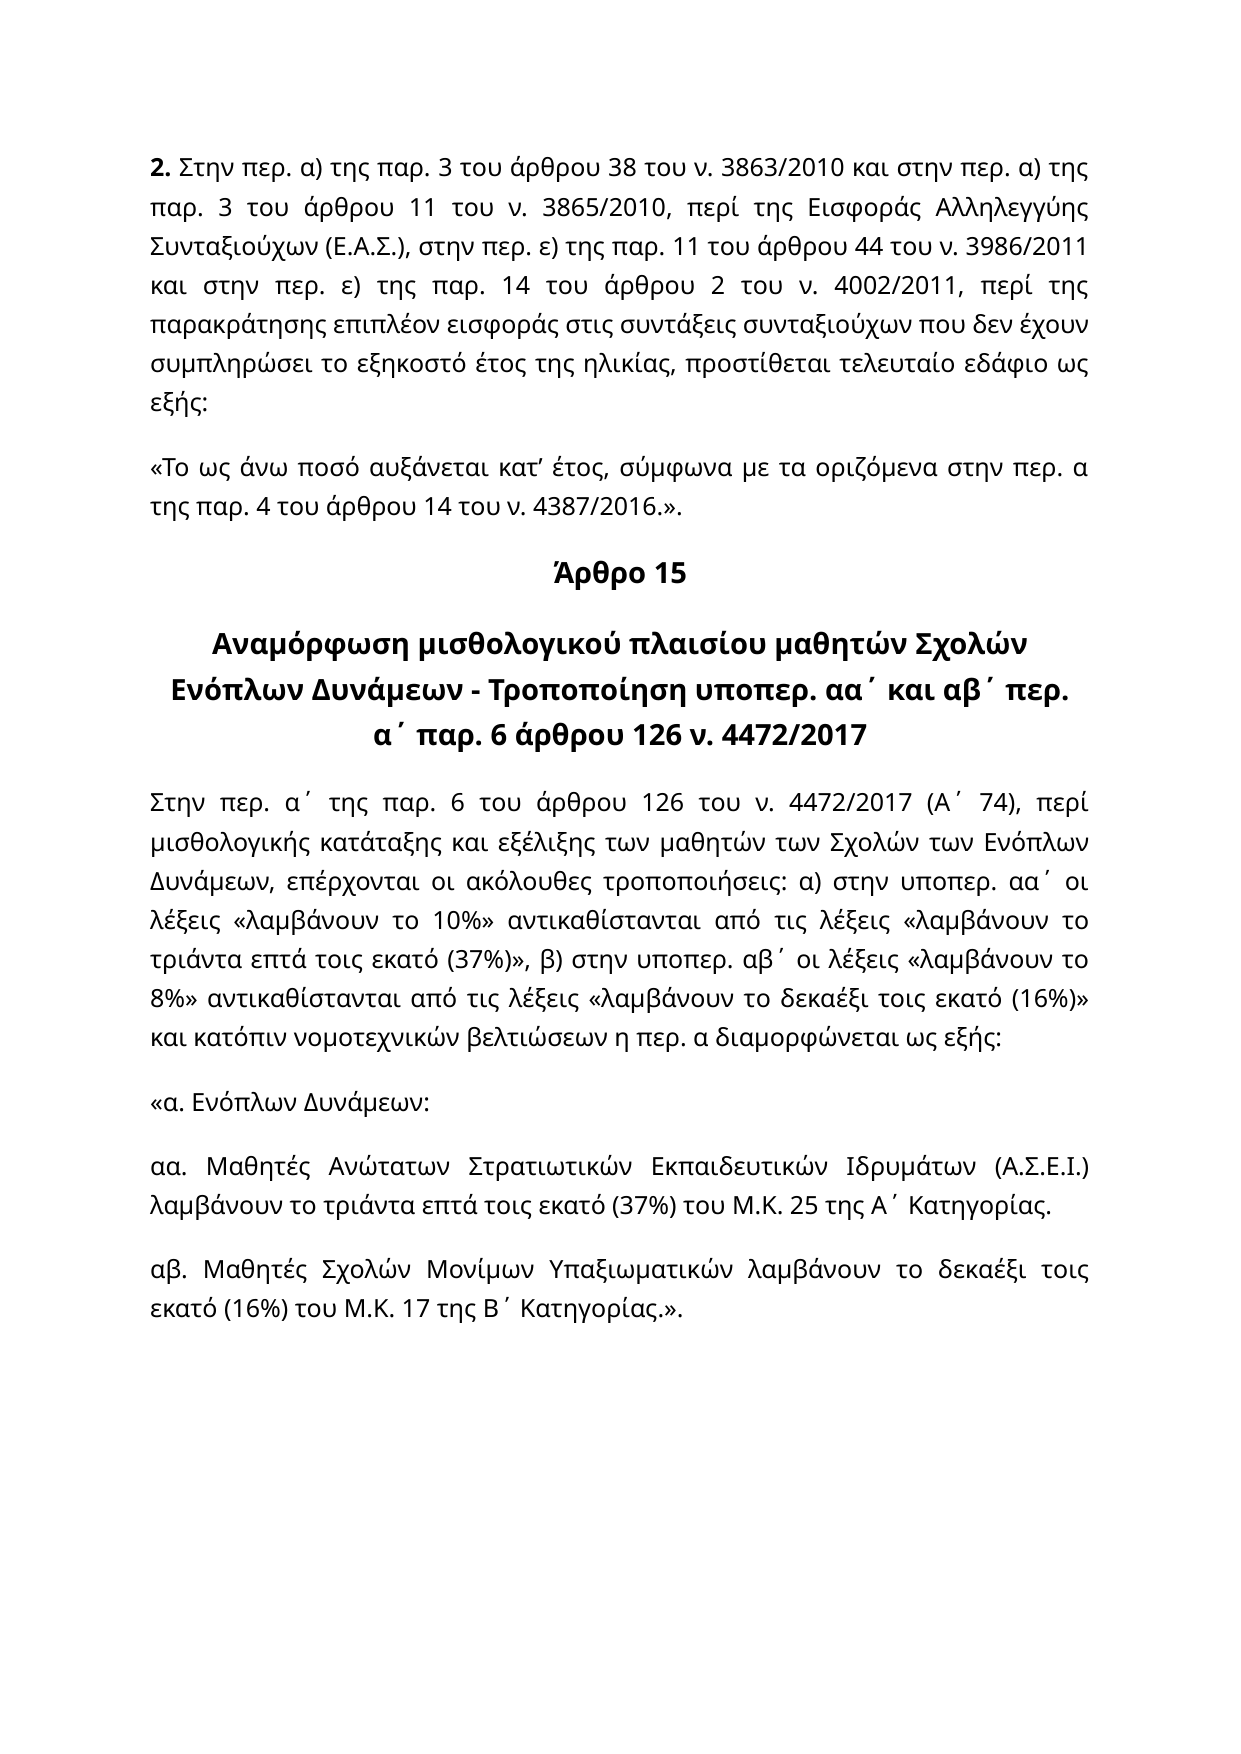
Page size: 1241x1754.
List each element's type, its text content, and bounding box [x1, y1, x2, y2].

text 2. Στην περ. α) της παρ. 3 του άρθρου 38 του ν. 3863/2010 και στην περ. α) της παρ. 3 του άρθρου 11 του ν. 3865/2010, περί της Εισφοράς Αλληλεγγύης Συνταξιούχων (Ε.Α.Σ.), στην περ. ε) της παρ. 11 του άρθρου 44 του ν. 3986/2011 και στην περ. ε) της παρ. 14 του άρθρου 2 του ν. 4002/2011, περί της παρακράτησης επιπλέον εισφοράς στις συντάξεις συνταξιούχων που δεν έχουν συμπληρώσει το εξηκοστό έτος της ηλικίας, προστίθεται τελευταίο εδάφιο ως εξής: [150, 150, 1090, 419]
text αβ. Μαθητές Σχολών Μονίμων Υπαξιωματικών λαμβάνουν το δεκαέξι τοις εκατό (16%) του Μ.Κ. 17 της Β΄ Κατηγορίας.». [150, 1252, 1090, 1325]
text αα. Μαθητές Ανώτατων Στρατιωτικών Εκπαιδευτικών Ιδρυμάτων (Α.Σ.Ε.Ι.) λαμβάνουν το τριάντα επτά τοις εκατό (37%) του Μ.Κ. 25 της Α΄ Κατηγορίας. [150, 1148, 1090, 1222]
text «α. Ενόπλων Δυνάμεων: [150, 1084, 1090, 1118]
subtitle Άρθρο 15 [150, 552, 1090, 592]
subtitle Αναμόρφωση μισθολογικού πλαισίου μαθητών Σχολών Ενόπλων Δυνάμεων - Τροποποίηση υποπερ. αα΄ και αβ΄ περ. α΄ παρ. 6 άρθρου 126 ν. 4472/2017 [150, 623, 1090, 754]
text «Το ως άνω ποσό αυξάνεται κατ’ έτος, σύμφωνα με τα οριζόμενα στην περ. α της παρ. 4 του άρθρου 14 του ν. 4387/2016.». [150, 449, 1090, 522]
text Στην περ. α΄ της παρ. 6 του άρθρου 126 του ν. 4472/2017 (Α΄ 74), περί μισθολογικής κατάταξης και εξέλιξης των μαθητών των Σχολών των Ενόπλων Δυνάμεων, επέρχονται οι ακόλουθες τροποποιήσεις: α) στην υποπερ. αα΄ οι λέξεις «λαμβάνουν το 10%» αντικαθίστανται από τις λέξεις «λαμβάνουν το τριάντα επτά τοις εκατό (37%)», β) στην υποπερ. αβ΄ οι λέξεις «λαμβάνουν το 8%» αντικαθίστανται από τις λέξεις «λαμβάνουν το δεκαέξι τοις εκατό (16%)» και κατόπιν νομοτεχνικών βελτιώσεων η περ. α διαμορφώνεται ως εξής: [150, 785, 1090, 1054]
